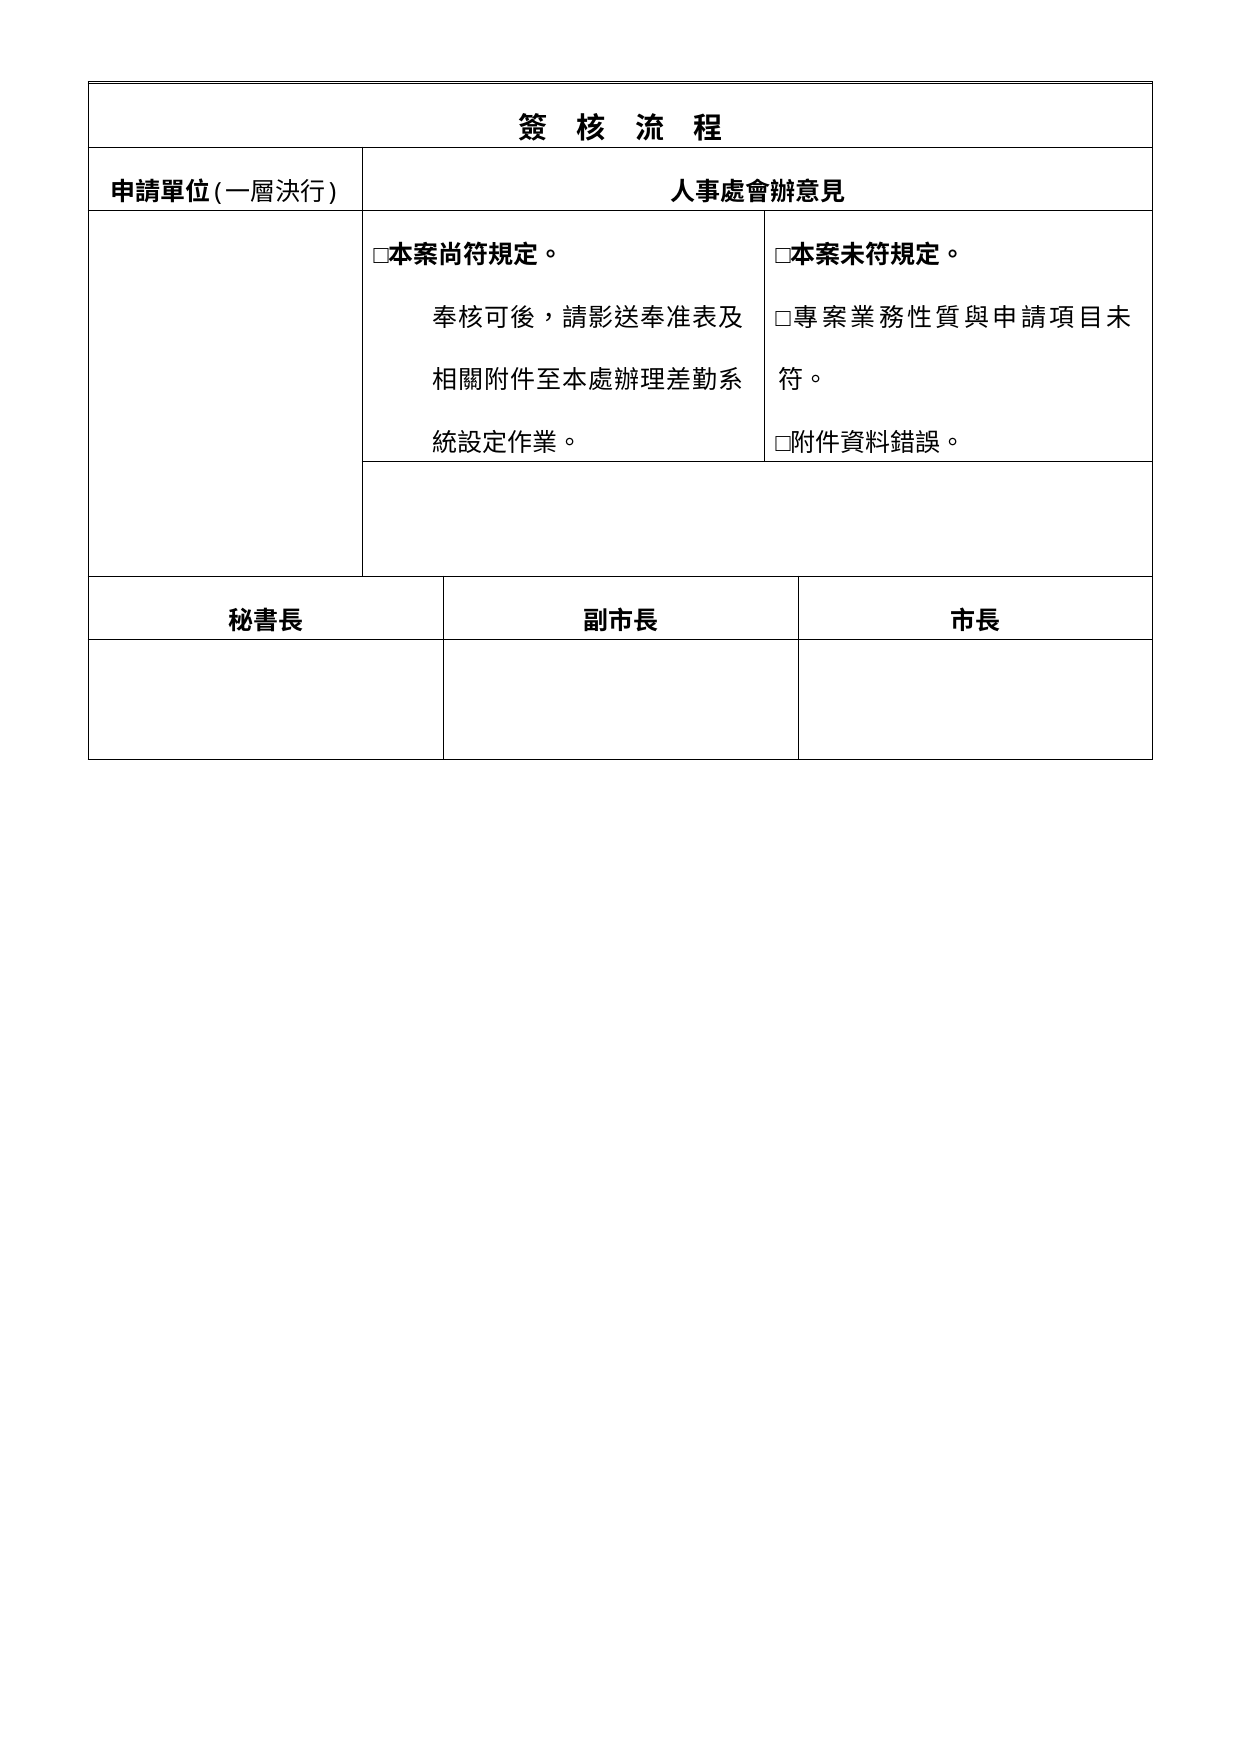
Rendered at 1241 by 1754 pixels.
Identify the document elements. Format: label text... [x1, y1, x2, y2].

table_cell □本案未符規定。 □專案業務性質與申請項目未符。 □附件資料錯誤。 [765, 211, 1152, 461]
table_cell 簽 核 流 程 [89, 84, 1152, 147]
table_cell [89, 211, 362, 576]
table_cell [363, 462, 1152, 576]
table_cell 人事處會辦意見 [363, 148, 1152, 210]
table_cell 市長 [799, 577, 1152, 639]
table_cell [89, 640, 443, 758]
table_cell □本案尚符規定。 奉核可後，請影送奉准表及相關附件至本處辦理差勤系統設定作業。 [363, 211, 764, 461]
table_cell 秘書長 [89, 577, 443, 639]
table_cell 申請單位(一層決行) [89, 148, 362, 210]
table_cell 副市長 [444, 577, 798, 639]
table_cell [444, 640, 798, 758]
table_cell [799, 640, 1152, 758]
